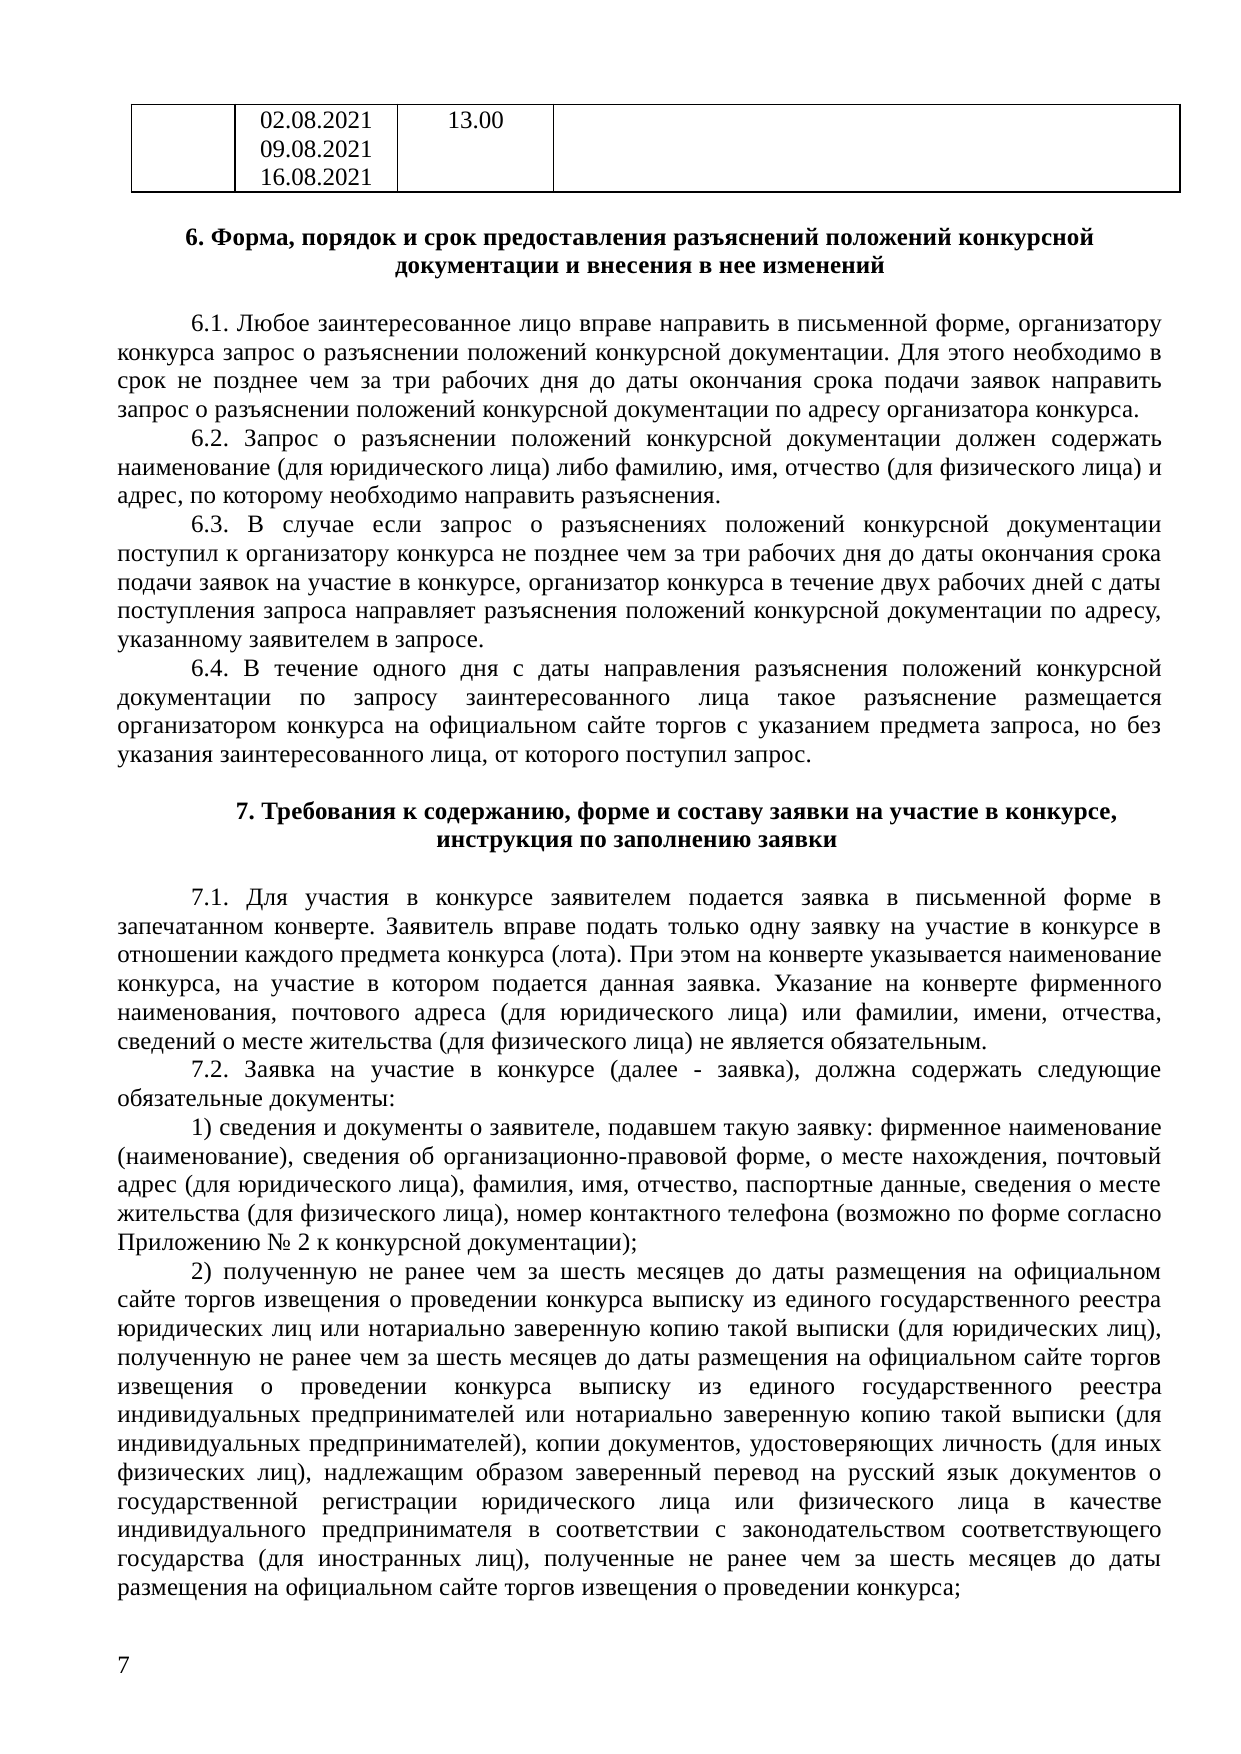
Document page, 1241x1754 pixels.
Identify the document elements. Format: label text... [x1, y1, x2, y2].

table_cell 13.00 [398, 105, 553, 191]
text 1) сведения и документы о заявителе, подавшем такую заявку: фирменное наименование (наименование), сведения об организационно-правовой форме, о месте нахождения, почтовый адрес (для юридического лица), фамилия, имя, отчество, паспортные данные, сведения о месте жительства (для физического лица), номер контактного телефона (возможно по форме согласно Приложению № 2 к конкурсной документации); [117, 1112, 1163, 1256]
text 7.2. Заявка на участие в конкурсе (далее - заявка), должна содержать следующие обязательные документы: [117, 1054, 1163, 1112]
table_cell [132, 105, 234, 191]
table_cell [554, 105, 1179, 191]
text 6.2. Запрос о разъяснении положений конкурсной документации должен содержать наименование (для юридического лица) либо фамилию, имя, отчество (для физического лица) и адрес, по которому необходимо направить разъяснения. [117, 423, 1163, 509]
subtitle 7. Требования к содержанию, форме и составу заявки на участие в конкурсе, инструкция по заполнению заявки [117, 796, 1163, 853]
text 7.1. Для участия в конкурсе заявителем подается заявка в письменной форме в запечатанном конверте. Заявитель вправе подать только одну заявку на участие в конкурсе в отношении каждого предмета конкурса (лота). При этом на конверте указывается наименование конкурса, на участие в котором подается данная заявка. Указание на конверте фирменного наименования, почтового адреса (для юридического лица) или фамилии, имени, отчества, сведений о месте жительства (для физического лица) не является обязательным. [117, 882, 1163, 1054]
text 6.1. Любое заинтересованное лицо вправе направить в письменной форме, организатору конкурса запрос о разъяснении положений конкурсной документации. Для этого необходимо в срок не позднее чем за три рабочих дня до даты окончания срока подачи заявок направить запрос о разъяснении положений конкурсной документации по адресу организатора конкурса. [117, 308, 1163, 423]
text 6.3. В случае если запрос о разъяснениях положений конкурсной документации поступил к организатору конкурса не позднее чем за три рабочих дня до даты окончания срока подачи заявок на участие в конкурсе, организатор конкурса в течение двух рабочих дней с даты поступления запроса направляет разъяснения положений конкурсной документации по адресу, указанному заявителем в запросе. [117, 509, 1163, 653]
text 2) полученную не ранее чем за шесть месяцев до даты размещения на официальном сайте торгов извещения о проведении конкурса выписку из единого государственного реестра юридических лиц или нотариально заверенную копию такой выписки (для юридических лиц), полученную не ранее чем за шесть месяцев до даты размещения на официальном сайте торгов извещения о проведении конкурса выписку из единого государственного реестра индивидуальных предпринимателей или нотариально заверенную копию такой выписки (для индивидуальных предпринимателей), копии документов, удостоверяющих личность (для иных физических лиц), надлежащим образом заверенный перевод на русский язык документов о государственной регистрации юридического лица или физического лица в качестве индивидуального предпринимателя в соответствии с законодательством соответствующего государства (для иностранных лиц), полученные не ранее чем за шесть месяцев до даты размещения на официальном сайте торгов извещения о проведении конкурса; [117, 1256, 1163, 1601]
table_cell 02.08.2021 09.08.2021 16.08.2021 [236, 105, 397, 191]
subtitle 6. Форма, порядок и срок предоставления разъяснений положений конкурсной документации и внесения в нее изменений [117, 222, 1163, 279]
text 6.4. В течение одного дня с даты направления разъяснения положений конкурсной документации по запросу заинтересованного лица такое разъяснение размещается организатором конкурса на официальном сайте торгов с указанием предмета запроса, но без указания заинтересованного лица, от которого поступил запрос. [117, 653, 1163, 768]
